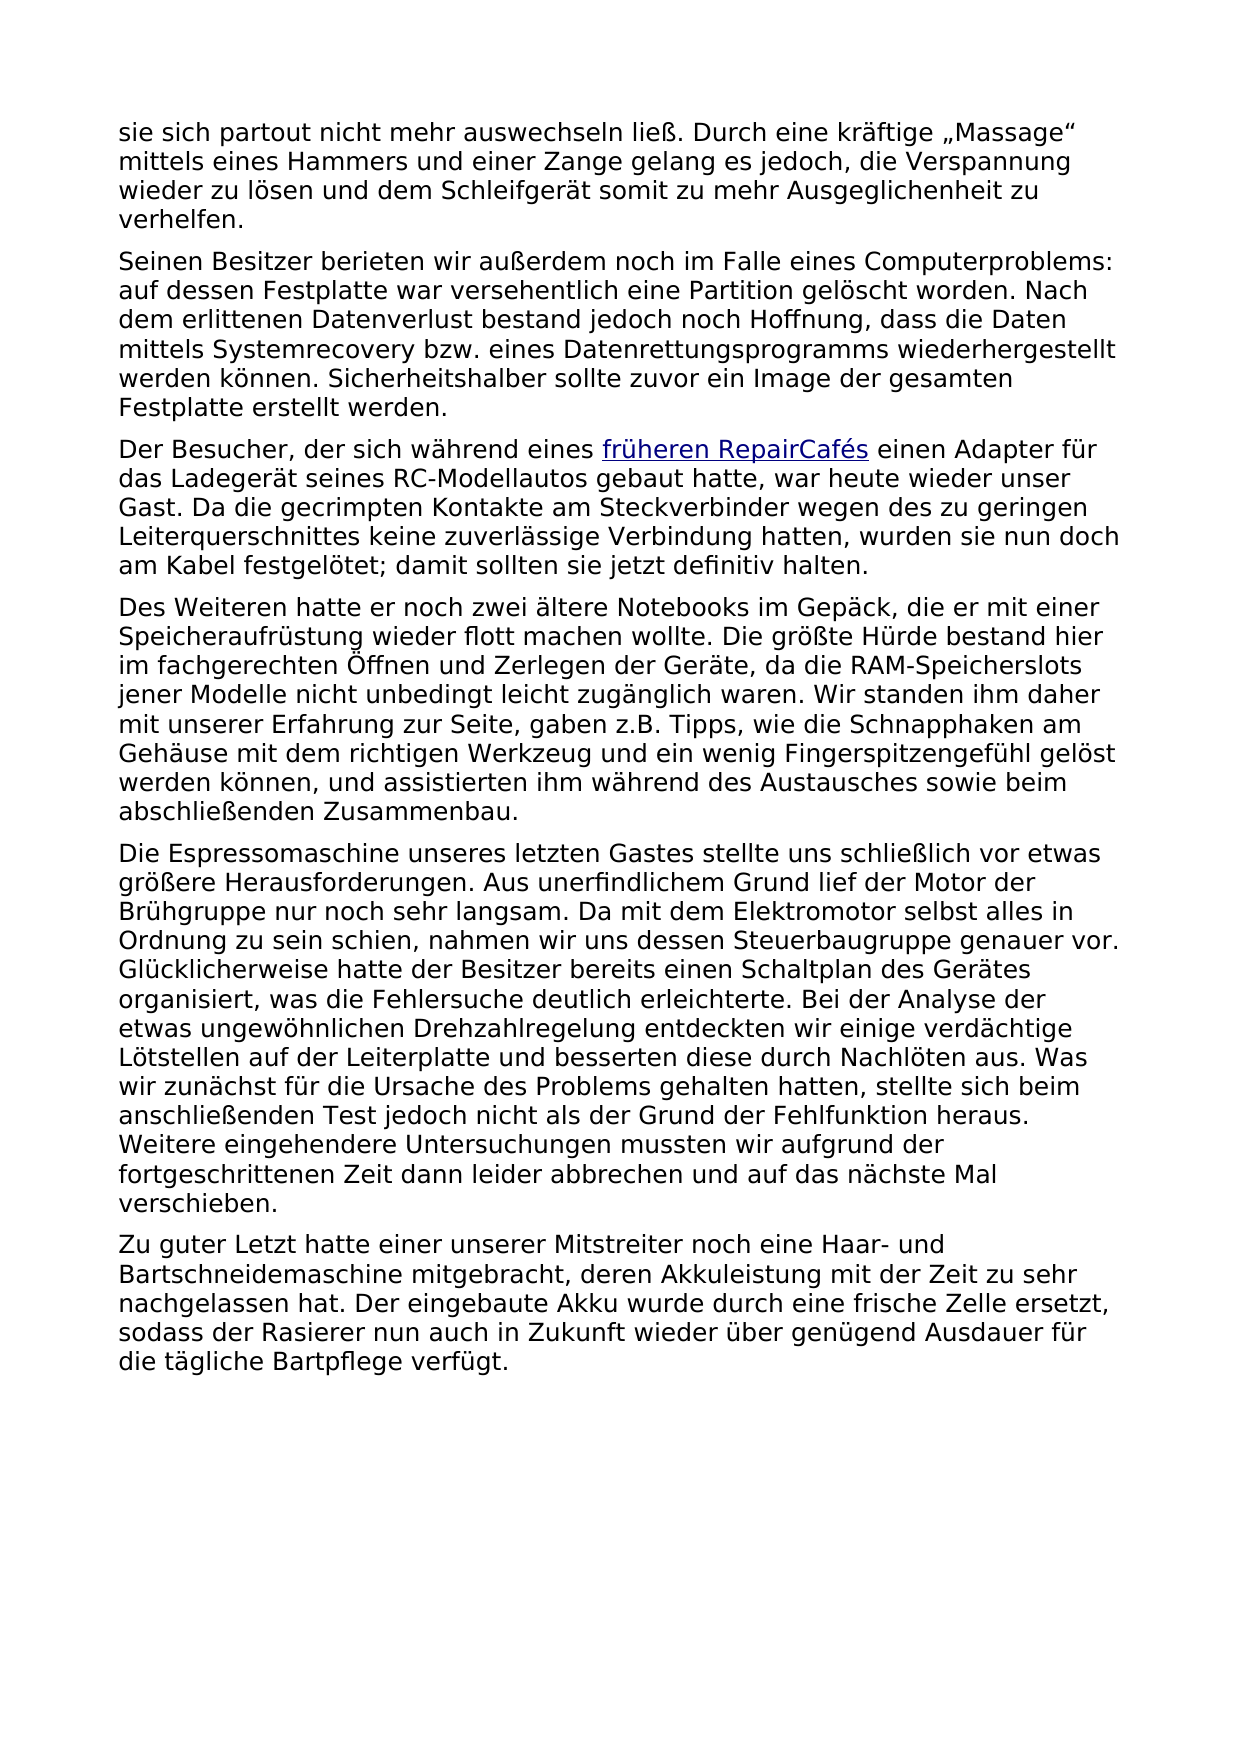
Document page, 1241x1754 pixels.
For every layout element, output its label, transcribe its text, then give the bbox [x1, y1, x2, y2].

text Zu guter Letzt hatte einer unserer Mitstreiter noch eine Haar- und Bartschneidemaschine mitgebracht, deren Akkuleistung mit der Zeit zu sehr nachgelassen hat. Der eingebaute Akku wurde durch eine frische Zelle ersetzt, sodass der Rasierer nun auch in Zukunft wieder über genügend Ausdauer für die tägliche Bartpflege verfügt. [118, 1231, 1122, 1376]
text Der Besucher, der sich während eines früheren RepairCafés einen Adapter für das Ladegerät seines RC-Modellautos gebaut hatte, war heute wieder unser Gast. Da die gecrimpten Kontakte am Steckverbinder wegen des zu geringen Leiterquerschnittes keine zuverlässige Verbindung hatten, wurden sie nun doch am Kabel festgelötet; damit sollten sie jetzt definitiv halten. [118, 435, 1122, 581]
text Des Weiteren hatte er noch zwei ältere Notebooks im Gepäck, die er mit einer Speicheraufrüstung wieder flott machen wollte. Die größte Hürde bestand hier im fachgerechten Öffnen und Zerlegen der Geräte, da die RAM-Speicherslots jener Modelle nicht unbedingt leicht zugänglich waren. Wir standen ihm daher mit unserer Erfahrung zur Seite, gaben z.B. Tipps, wie die Schnapphaken am Gehäuse mit dem richtigen Werkzeug und ein wenig Fingerspitzengefühl gelöst werden können, und assistierten ihm während des Austausches sowie beim abschließenden Zusammenbau. [118, 593, 1122, 826]
text Die Espressomaschine unseres letzten Gastes stellte uns schließlich vor etwas größere Herausforderungen. Aus unerfindlichem Grund lief der Motor der Brühgruppe nur noch sehr langsam. Da mit dem Elektromotor selbst alles in Ordnung zu sein schien, nahmen wir uns dessen Steuerbaugruppe genauer vor. Glücklicherweise hatte der Besitzer bereits einen Schaltplan des Gerätes organisiert, was die Fehlersuche deutlich erleichterte. Bei der Analyse der etwas ungewöhnlichen Drehzahlregelung entdeckten wir einige verdächtige Lötstellen auf der Leiterplatte und besserten diese durch Nachlöten aus. Was wir zunächst für die Ursache des Problems gehalten hatten, stellte sich beim anschließenden Test jedoch nicht als der Grund der Fehlfunktion heraus. Weitere eingehendere Untersuchungen mussten wir aufgrund der fortgeschrittenen Zeit dann leider abbrechen und auf das nächste Mal verschieben. [118, 839, 1122, 1218]
text Seinen Besitzer berieten wir außerdem noch im Falle eines Computerproblems: auf dessen Festplatte war versehentlich eine Partition gelöscht worden. Nach dem erlittenen Datenverlust bestand jedoch noch Hoffnung, dass die Daten mittels Systemrecovery bzw. eines Datenrettungsprogramms wiederhergestellt werden können. Sicherheitshalber sollte zuvor ein Image der gesamten Festplatte erstellt werden. [118, 247, 1122, 422]
text sie sich partout nicht mehr auswechseln ließ. Durch eine kräftige „Massage“ mittels eines Hammers und einer Zange gelang es jedoch, die Verspannung wieder zu lösen und dem Schleifgerät somit zu mehr Ausgeglichenheit zu verhelfen. [118, 118, 1122, 235]
